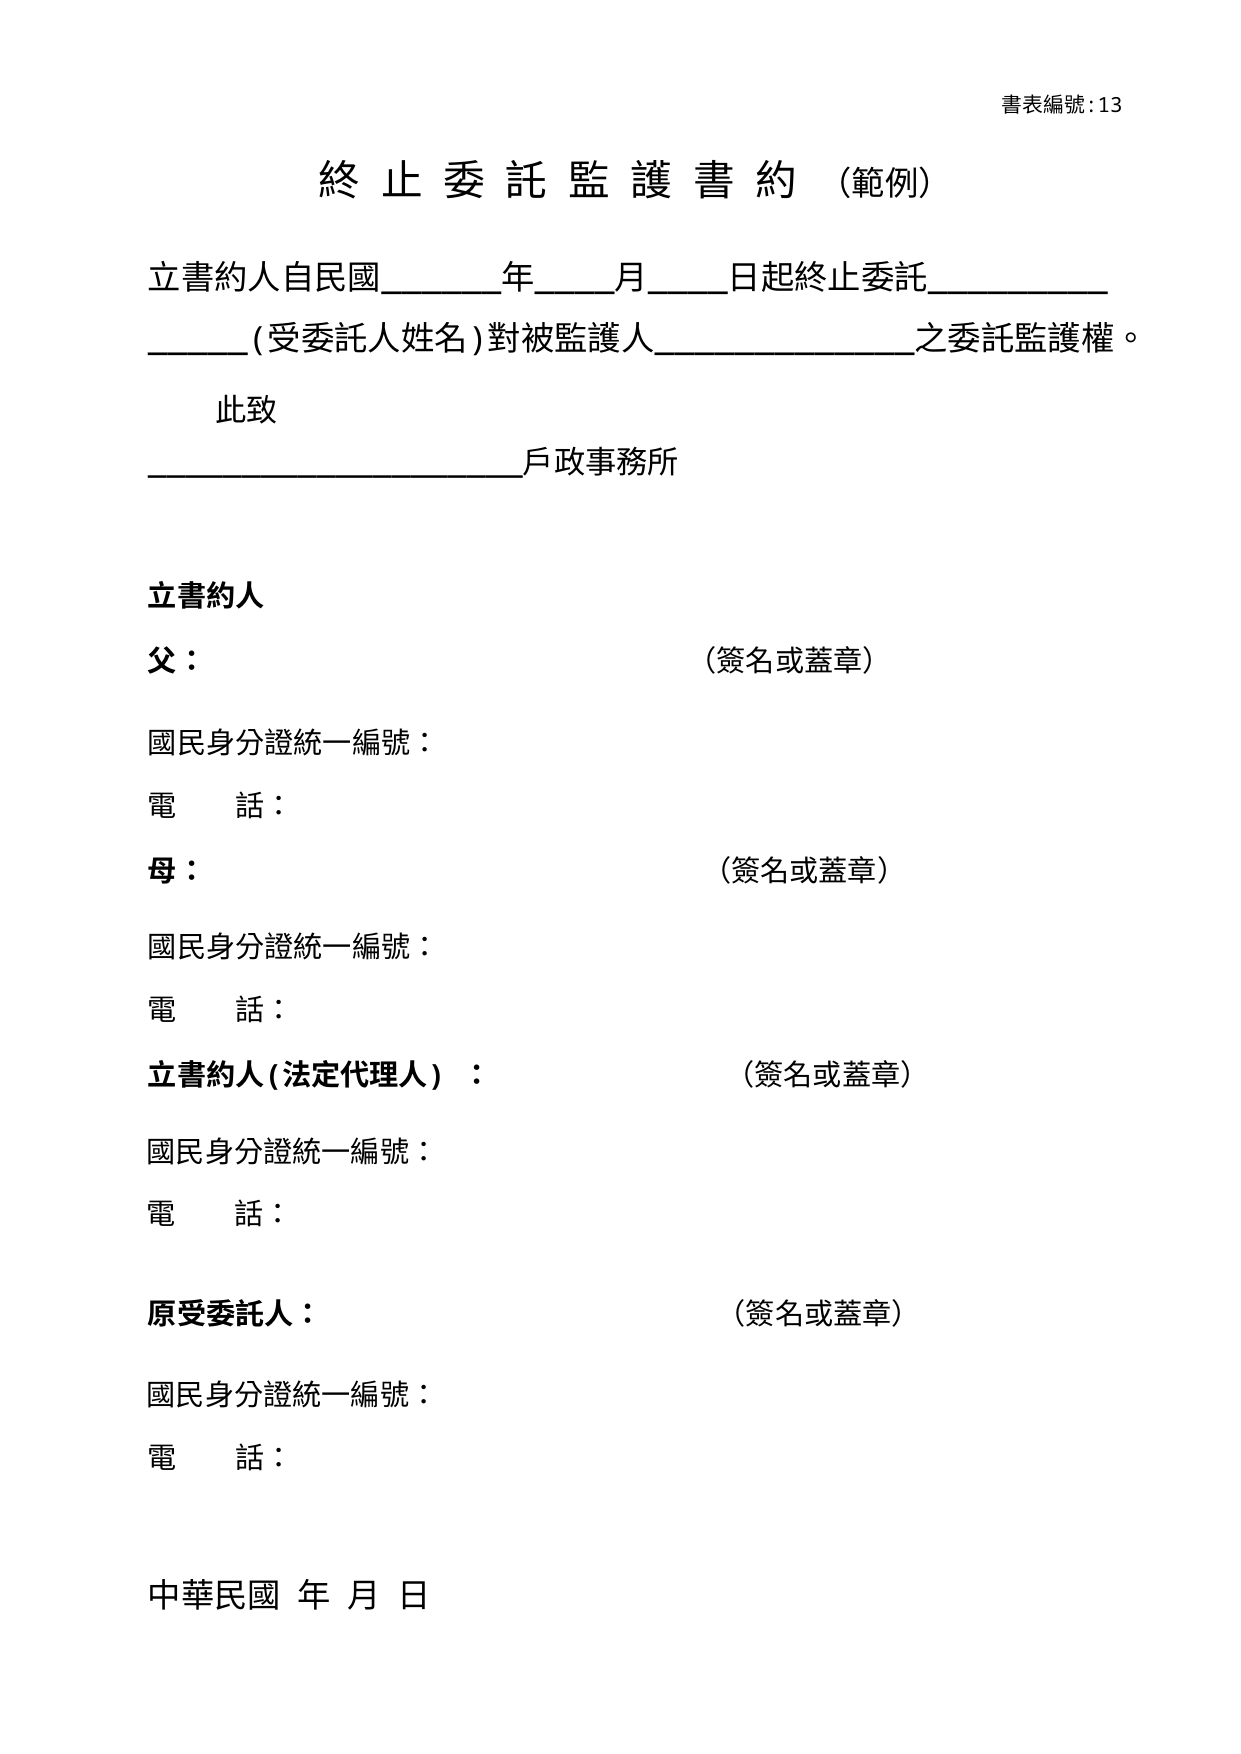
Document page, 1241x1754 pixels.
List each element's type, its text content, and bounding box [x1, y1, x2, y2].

text 國民身分證統一編號： [148, 903, 1122, 966]
text 電 話： [148, 966, 1122, 1028]
text 國民身分證統一編號： [146, 1351, 1122, 1414]
text 立書約人 [148, 576, 1122, 614]
text 立書約人自民國______年____月____日起終止委託______________(受委託人姓名)對被監護人_____________之委託監護權。 [148, 239, 1122, 360]
text 電 話： [146, 1170, 1122, 1233]
text 國民身分證統一編號： [148, 699, 1122, 762]
text 立書約人(法定代理人) ： （簽名或蓋章） [148, 1047, 1122, 1095]
text 父： （簽名或蓋章） [148, 633, 1122, 681]
text 電 話： [148, 1414, 1122, 1476]
text 終止委託監護書約（範例） [148, 147, 1122, 208]
text 母： （簽名或蓋章） [148, 843, 1122, 891]
text 電 話： [148, 762, 1122, 824]
text 原受委託人： （簽名或蓋章） [148, 1270, 1122, 1333]
text 中華民國 年 月 日 [148, 1551, 1107, 1614]
text 國民身分證統一編號： [146, 1108, 1122, 1170]
text ____________________戶政事務所 [148, 431, 1122, 483]
text 此致 [215, 378, 1122, 431]
